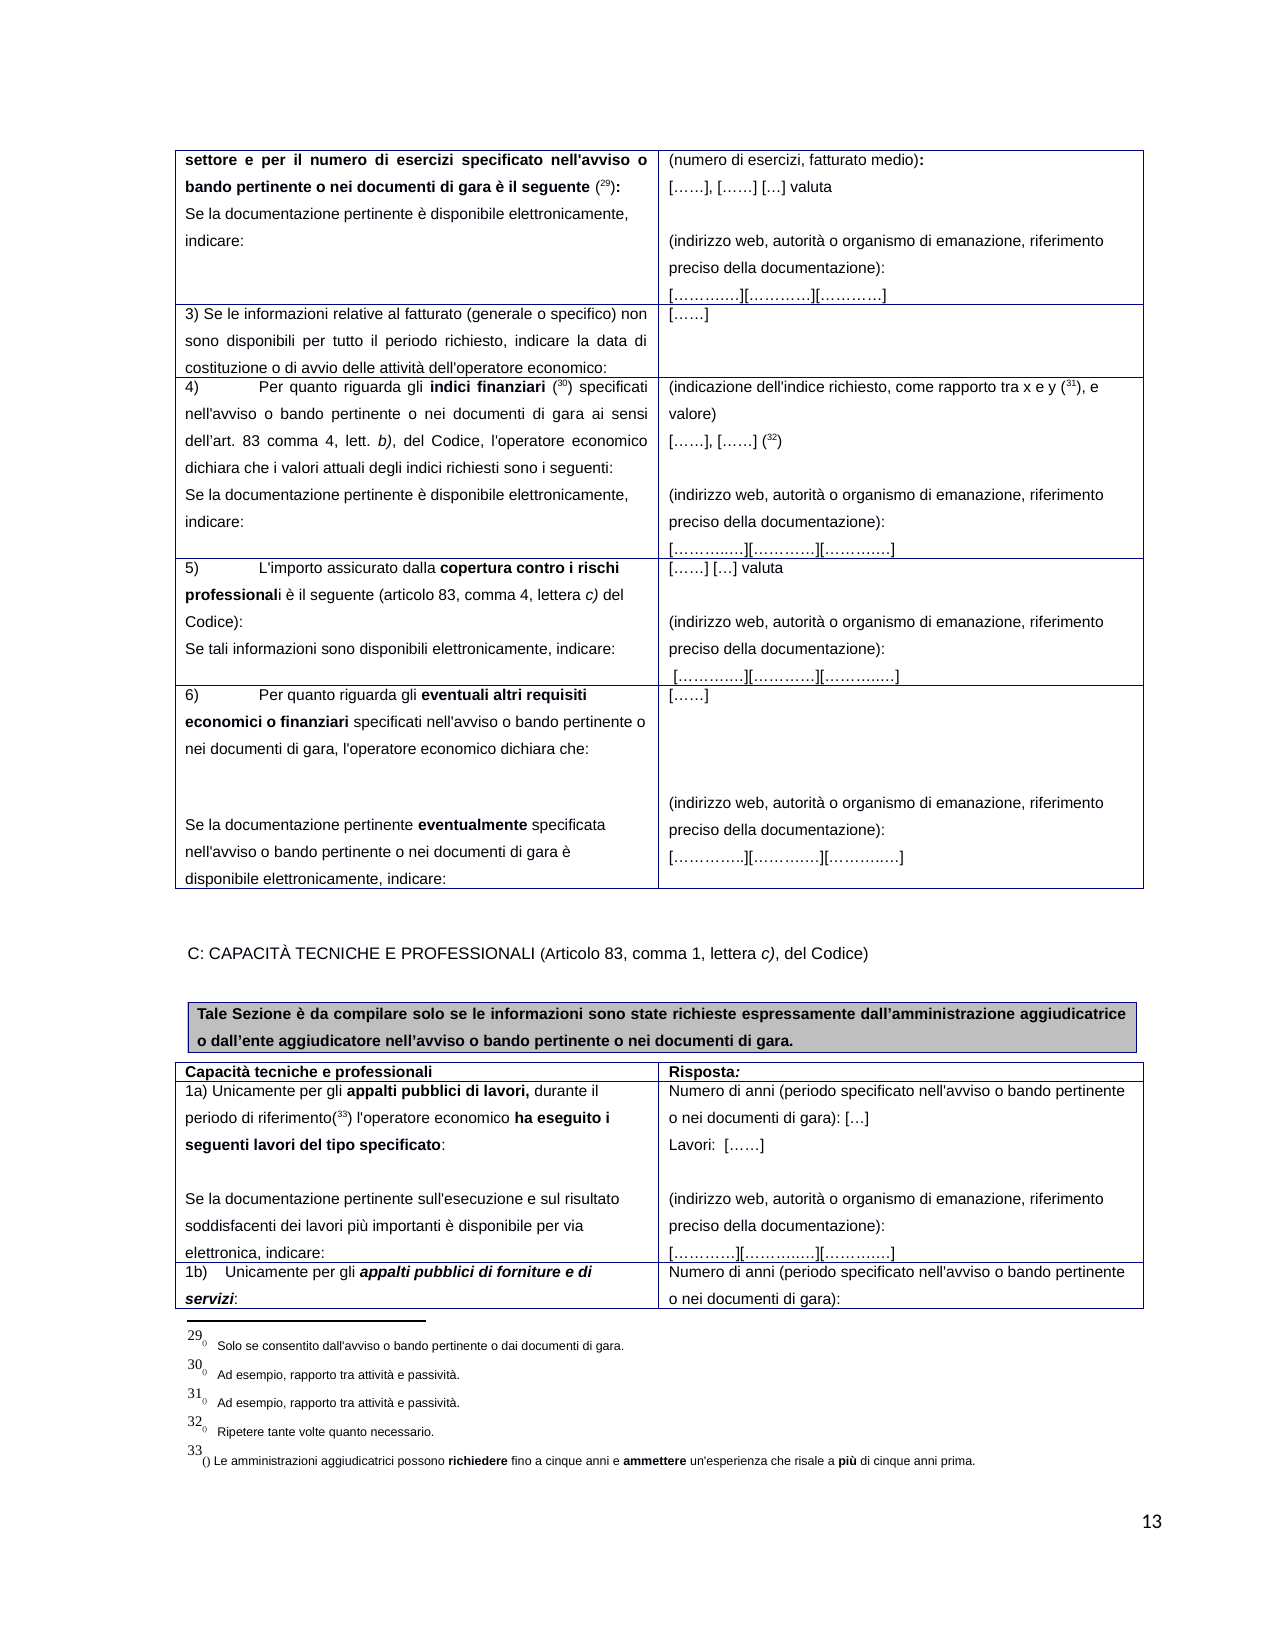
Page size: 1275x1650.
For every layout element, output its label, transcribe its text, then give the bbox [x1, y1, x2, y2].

table_cell (indicazione dell'indice richiesto, come rapporto tra x e y (), e valore) [……], [……] () (indirizzo web, autorità o organismo di emanazione, riferimento preciso della documentazione): [………..…][…………][……….…] [659, 378, 1143, 558]
table_header Risposta: [659, 1063, 1143, 1081]
text Tale Sezione è da compilare solo se le informazioni sono state richieste espressamente dall’amministrazione aggiudicatrice o dall’ente aggiudicatore nell’avviso o bando pertinente o nei documenti di gara. [189, 1003, 1136, 1052]
title C: Capacità tecniche e professionali (Articolo 83, comma 1, lettera c), del Codice) [187, 944, 1137, 963]
table_cell L'importo assicurato dalla copertura contro i rischi professionali è il seguente (articolo 83, comma 4, lettera c) del Codice): Se tali informazioni sono disponibili elettronicamente, indicare: [176, 559, 658, 685]
table_cell [……] (indirizzo web, autorità o organismo di emanazione, riferimento preciso della documentazione): […………..][……….…][………..…] [659, 686, 1143, 887]
table_cell settore e per il numero di esercizi specificato nell'avviso o bando pertinente o nei documenti di gara è il seguente (): Se la documentazione pertinente è disponibile elettronicamente, indicare: [176, 151, 658, 304]
table_cell Numero di anni (periodo specificato nell'avviso o bando pertinente o nei documenti di gara): […] Lavori: [……] (indirizzo web, autorità o organismo di emanazione, riferimento preciso della documentazione): […………][………..…][……….…] [659, 1082, 1143, 1262]
table_cell 1b) Unicamente per gli appalti pubblici di forniture e di servizi: [176, 1263, 658, 1308]
table_cell 1a) Unicamente per gli appalti pubblici di lavori, durante il periodo di riferimento() l'operatore economico ha eseguito i seguenti lavori del tipo specificato: Se la documentazione pertinente sull'esecuzione e sul risultato soddisfacenti dei lavori più importanti è disponibile per via elettronica, indicare: [176, 1082, 658, 1262]
table_cell [……] […] valuta (indirizzo web, autorità o organismo di emanazione, riferimento preciso della documentazione): [……….…][…………][………..…] [659, 559, 1143, 685]
table_cell Per quanto riguarda gli eventuali altri requisiti economici o finanziari specificati nell'avviso o bando pertinente o nei documenti di gara, l'operatore economico dichiara che: Se la documentazione pertinente eventualmente specificata nell'avviso o bando pertinente o nei documenti di gara è disponibile elettronicamente, indicare: [176, 686, 658, 887]
table_cell Numero di anni (periodo specificato nell'avviso o bando pertinente o nei documenti di gara): [659, 1263, 1143, 1308]
table_header Capacità tecniche e professionali [176, 1063, 658, 1081]
table_cell 3) Se le informazioni relative al fatturato (generale o specifico) non sono disponibili per tutto il periodo richiesto, indicare la data di costituzione o di avvio delle attività dell'operatore economico: [176, 305, 658, 377]
table_cell (numero di esercizi, fatturato medio): [……], [……] […] valuta (indirizzo web, autorità o organismo di emanazione, riferimento preciso della documentazione): [……….…][…………][…………] [659, 151, 1143, 304]
table_cell [……] [659, 305, 1143, 377]
table_cell Per quanto riguarda gli indici finanziari () specificati nell'avviso o bando pertinente o nei documenti di gara ai sensi dell’art. 83 comma 4, lett. b), del Codice, l'operatore economico dichiara che i valori attuali degli indici richiesti sono i seguenti: Se la documentazione pertinente è disponibile elettronicamente, indicare: [176, 378, 658, 558]
